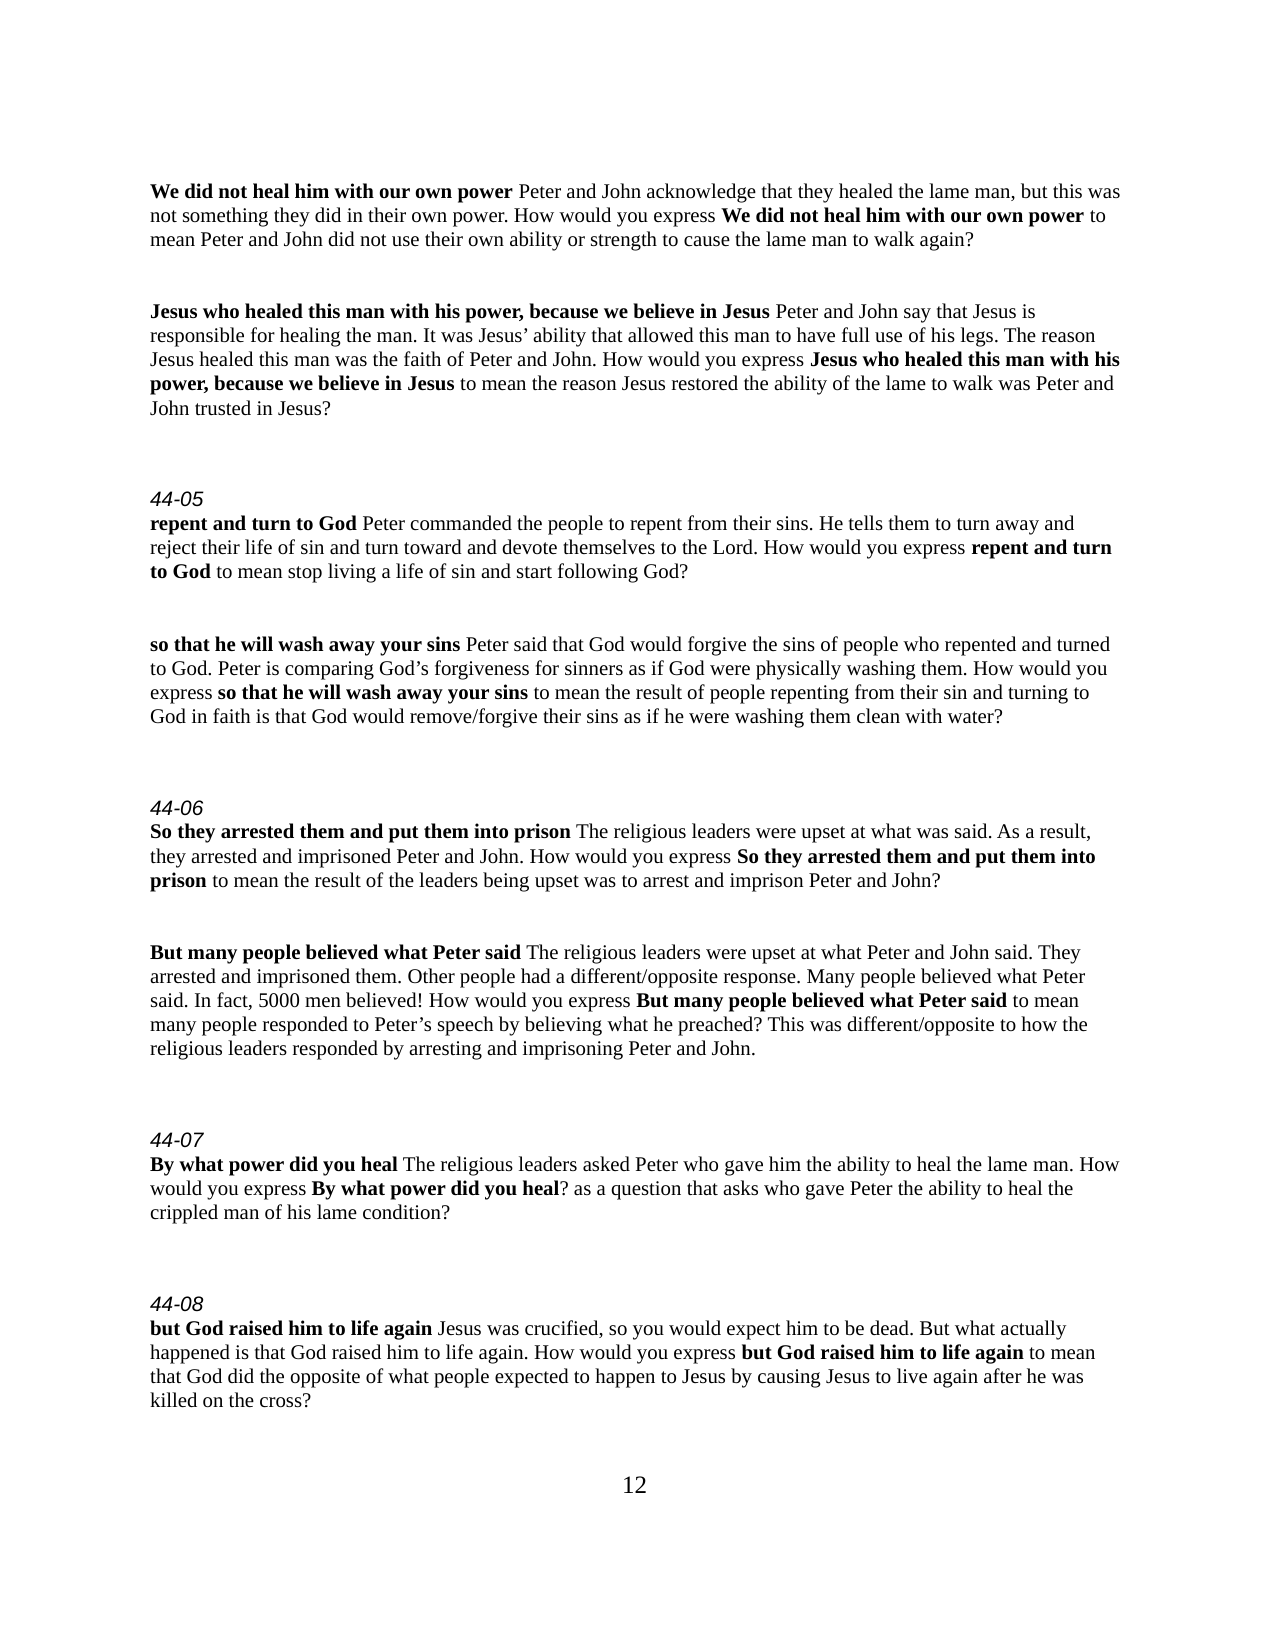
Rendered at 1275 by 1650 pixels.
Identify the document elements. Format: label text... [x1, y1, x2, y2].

text But many people believed what Peter said The religious leaders were upset at what Peter and John said. They arrested and imprisoned them. Other people had a different/opposite response. Many people believed what Peter said. In fact, 5000 men believed! How would you express But many people believed what Peter said to mean many people responded to Peter’s speech by believing what he preached? This was different/opposite to how the religious leaders responded by arresting and imprisoning Peter and John. [150, 940, 1125, 1060]
text So they arrested them and put them into prison The religious leaders were upset at what was said. As a result, they arrested and imprisoned Peter and John. How would you express So they arrested them and put them into prison to mean the result of the leaders being upset was to arrest and imprison Peter and John? [150, 819, 1125, 892]
text so that he will wash away your sins Peter said that God would forgive the sins of people who repented and turned to God. Peter is comparing God’s forgiveness for sinners as if God were physically washing them. How would you express so that he will wash away your sins to mean the result of people repenting from their sin and turning to God in faith is that God would remove/forgive their sins as if he were washing them clean with water? [150, 632, 1125, 728]
text We did not heal him with our own power Peter and John acknowledge that they healed the lame man, but this was not something they did in their own power. How would you express We did not heal him with our own power to mean Peter and John did not use their own ability or strength to cause the lame man to walk again? [150, 179, 1125, 251]
text but God raised him to life again Jesus was crucified, so you would expect him to be dead. But what actually happened is that God raised him to life again. How would you express but God raised him to life again to mean that God did the opposite of what people expected to happen to Jesus by causing Jesus to live again after he was killed on the cross? [150, 1316, 1125, 1412]
subtitle 44-05 [150, 487, 1125, 511]
subtitle 44-07 [150, 1128, 1125, 1152]
text repent and turn to God Peter commanded the people to repent from their sins. He tells them to turn away and reject their life of sin and turn toward and devote themselves to the Lord. How would you express repent and turn to God to mean stop living a life of sin and start following God? [150, 511, 1125, 583]
text By what power did you heal The religious leaders asked Peter who gave him the ability to heal the lame man. How would you express By what power did you heal? as a question that asks who gave Peter the ability to heal the crippled man of his lame condition? [150, 1152, 1125, 1224]
subtitle 44-08 [150, 1292, 1125, 1316]
subtitle 44-06 [150, 796, 1125, 819]
text Jesus who healed this man with his power, because we believe in Jesus Peter and John say that Jesus is responsible for healing the man. It was Jesus’ ability that allowed this man to have full use of his legs. The reason Jesus healed this man was the faith of Peter and John. How would you express Jesus who healed this man with his power, because we believe in Jesus to mean the reason Jesus restored the ability of the lame to walk was Peter and John trusted in Jesus? [150, 299, 1125, 419]
